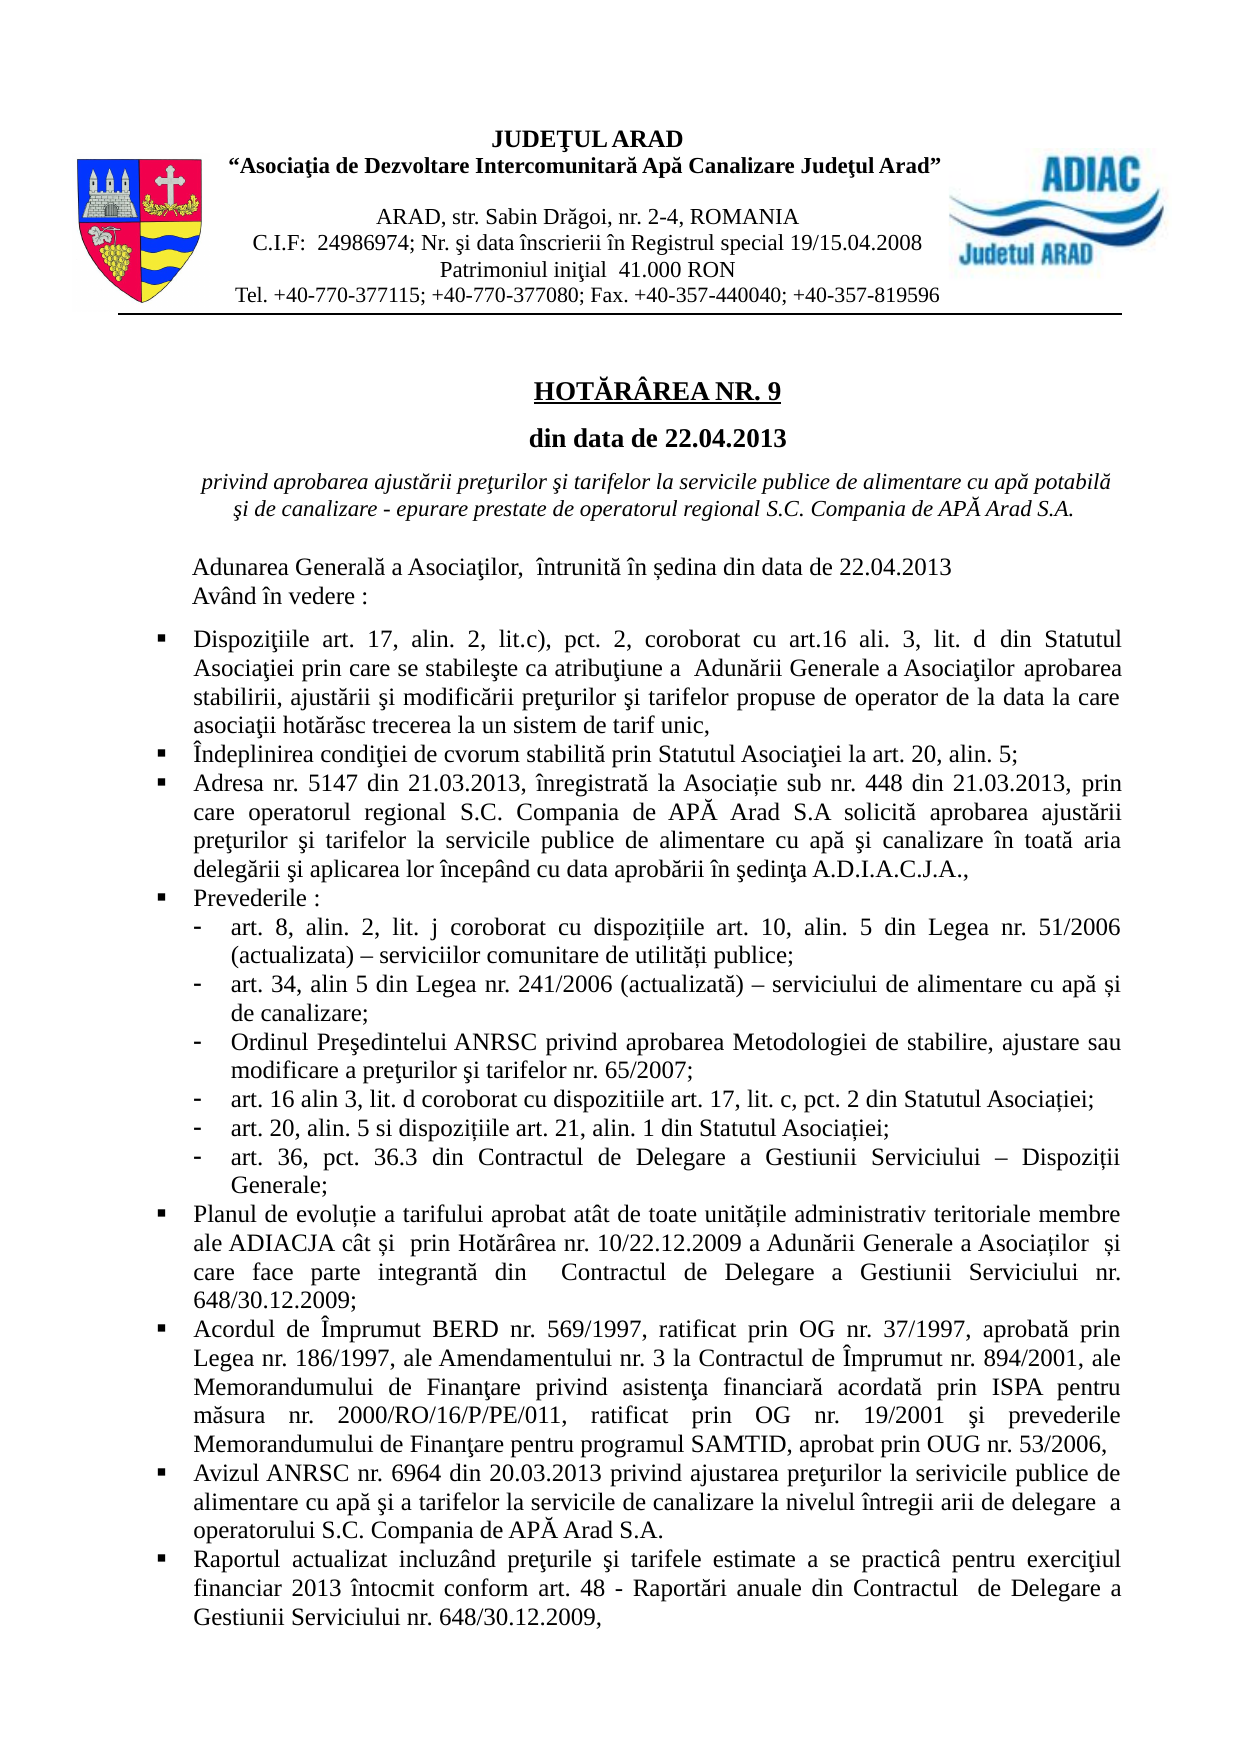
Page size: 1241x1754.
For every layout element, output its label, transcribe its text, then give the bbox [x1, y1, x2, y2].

picture [72, 153, 210, 312]
text privind aprobarea ajustării preţurilor şi tarifelor la servicile publice de alimentare cu apă potabilă şi de canalizare - epurare prestate de operatorul regional S.C. Compania de APĂ Arad S.A. [193, 468, 1122, 521]
text HOTĂRÂREA NR. 9 [193, 375, 1122, 406]
list art. 34, alin 5 din Legea nr. 241/2006 (actualizată) – serviciului de alimentare cu apă și de canalizare; [193, 969, 1122, 1027]
list art. 36, pct. 36.3 din Contractul de Delegare a Gestiunii Serviciului – Dispoziții Generale; [193, 1142, 1122, 1199]
text Având în vedere : [118, 581, 1122, 610]
list Planul de evoluție a tarifului aprobat atât de toate unitățile administrativ teritoriale membre ale ADIACJA cât și prin Hotărârea nr. 10/22.12.2009 a Adunării Generale a Asociaților și care face parte integrantă din Contractul de Delegare a Gestiunii Serviciului nr. 648/30.12.2009; [156, 1199, 1122, 1314]
list Prevederile : [156, 883, 1122, 912]
list Dispoziţiile art. 17, alin. 2, lit.c), pct. 2, coroborat cu art.16 ali. 3, lit. d din Statutul Asociaţiei prin care se stabileşte ca atribuţiune a Adunării Generale a Asociaţilor aprobarea stabilirii, ajustării şi modificării preţurilor şi tarifelor propuse de operator de la data la care asociaţii hotărăsc trecerea la un sistem de tarif unic, [156, 624, 1122, 739]
list Acordul de Împrumut BERD nr. 569/1997, ratificat prin OG nr. 37/1997, aprobată prin Legea nr. 186/1997, ale Amendamentului nr. 3 la Contractul de Împrumut nr. 894/2001, ale Memorandumului de Finanţare privind asistenţa financiară acordată prin ISPA pentru măsura nr. 2000/RO/16/P/PE/011, ratificat prin OG nr. 19/2001 şi prevederile Memorandumului de Finanţare pentru programul SAMTID, aprobat prin OUG nr. 53/2006, [156, 1314, 1122, 1458]
table_header JUDEŢUL ARAD “Asociaţia de Dezvoltare Intercomunitară Apă Canalizare Judeţul Arad” ARAD, str. Sabin Drăgoi, nr. 2-4, ROMANIA C.I.F: 24986974; Nr. şi data înscrierii în Registrul special 19/15.04.2008 Patrimoniul iniţial 41.000 RON Tel. +40-770-377115; +40-770-377080; Fax. +40-357-440040; +40-357-819596 [221, 118, 954, 313]
list art. 16 alin 3, lit. d coroborat cu dispozitiile art. 17, lit. c, pct. 2 din Statutul Asociației; [193, 1084, 1122, 1113]
text Adunarea Generală a Asociaţilor, întrunită în ședina din data de 22.04.2013 [118, 552, 1122, 581]
table_header [118, 118, 221, 153]
list art. 20, alin. 5 si dispozițiile art. 21, alin. 1 din Statutul Asociației; [193, 1113, 1122, 1142]
list Raportul actualizat incluzând preţurile şi tarifele estimate a se practicâ pentru exerciţiul financiar 2013 întocmit conform art. 48 - Raportări anuale din Contractul de Delegare a Gestiunii Serviciului nr. 648/30.12.2009, [156, 1544, 1122, 1630]
list Avizul ANRSC nr. 6964 din 20.03.2013 privind ajustarea preţurilor la serivicile publice de alimentare cu apă şi a tarifelor la servicile de canalizare la nivelul întregii arii de delegare a operatorului S.C. Compania de APĂ Arad S.A. [156, 1458, 1122, 1544]
picture [948, 148, 1172, 285]
list Adresa nr. 5147 din 21.03.2013, înregistrată la Asociație sub nr. 448 din 21.03.2013, prin care operatorul regional S.C. Compania de APĂ Arad S.A solicită aprobarea ajustării preţurilor şi tarifelor la servicile publice de alimentare cu apă şi canalizare în toată aria delegării şi aplicarea lor începând cu data aprobării în şedinţa A.D.I.A.C.J.A., [156, 768, 1122, 883]
list art. 8, alin. 2, lit. j coroborat cu dispozițiile art. 10, alin. 5 din Legea nr. 51/2006 (actualizata) – serviciilor comunitare de utilități publice; [193, 912, 1122, 969]
list Ordinul Preşedintelui ANRSC privind aprobarea Metodologiei de stabilire, ajustare sau modificare a preţurilor şi tarifelor nr. 65/2007; [193, 1027, 1122, 1084]
text din data de 22.04.2013 [193, 422, 1122, 453]
table_header [954, 118, 1122, 148]
table_header [118, 154, 221, 313]
table_header [954, 285, 1122, 313]
list Îndeplinirea condiţiei de cvorum stabilită prin Statutul Asociaţiei la art. 20, alin. 5; [156, 739, 1122, 768]
